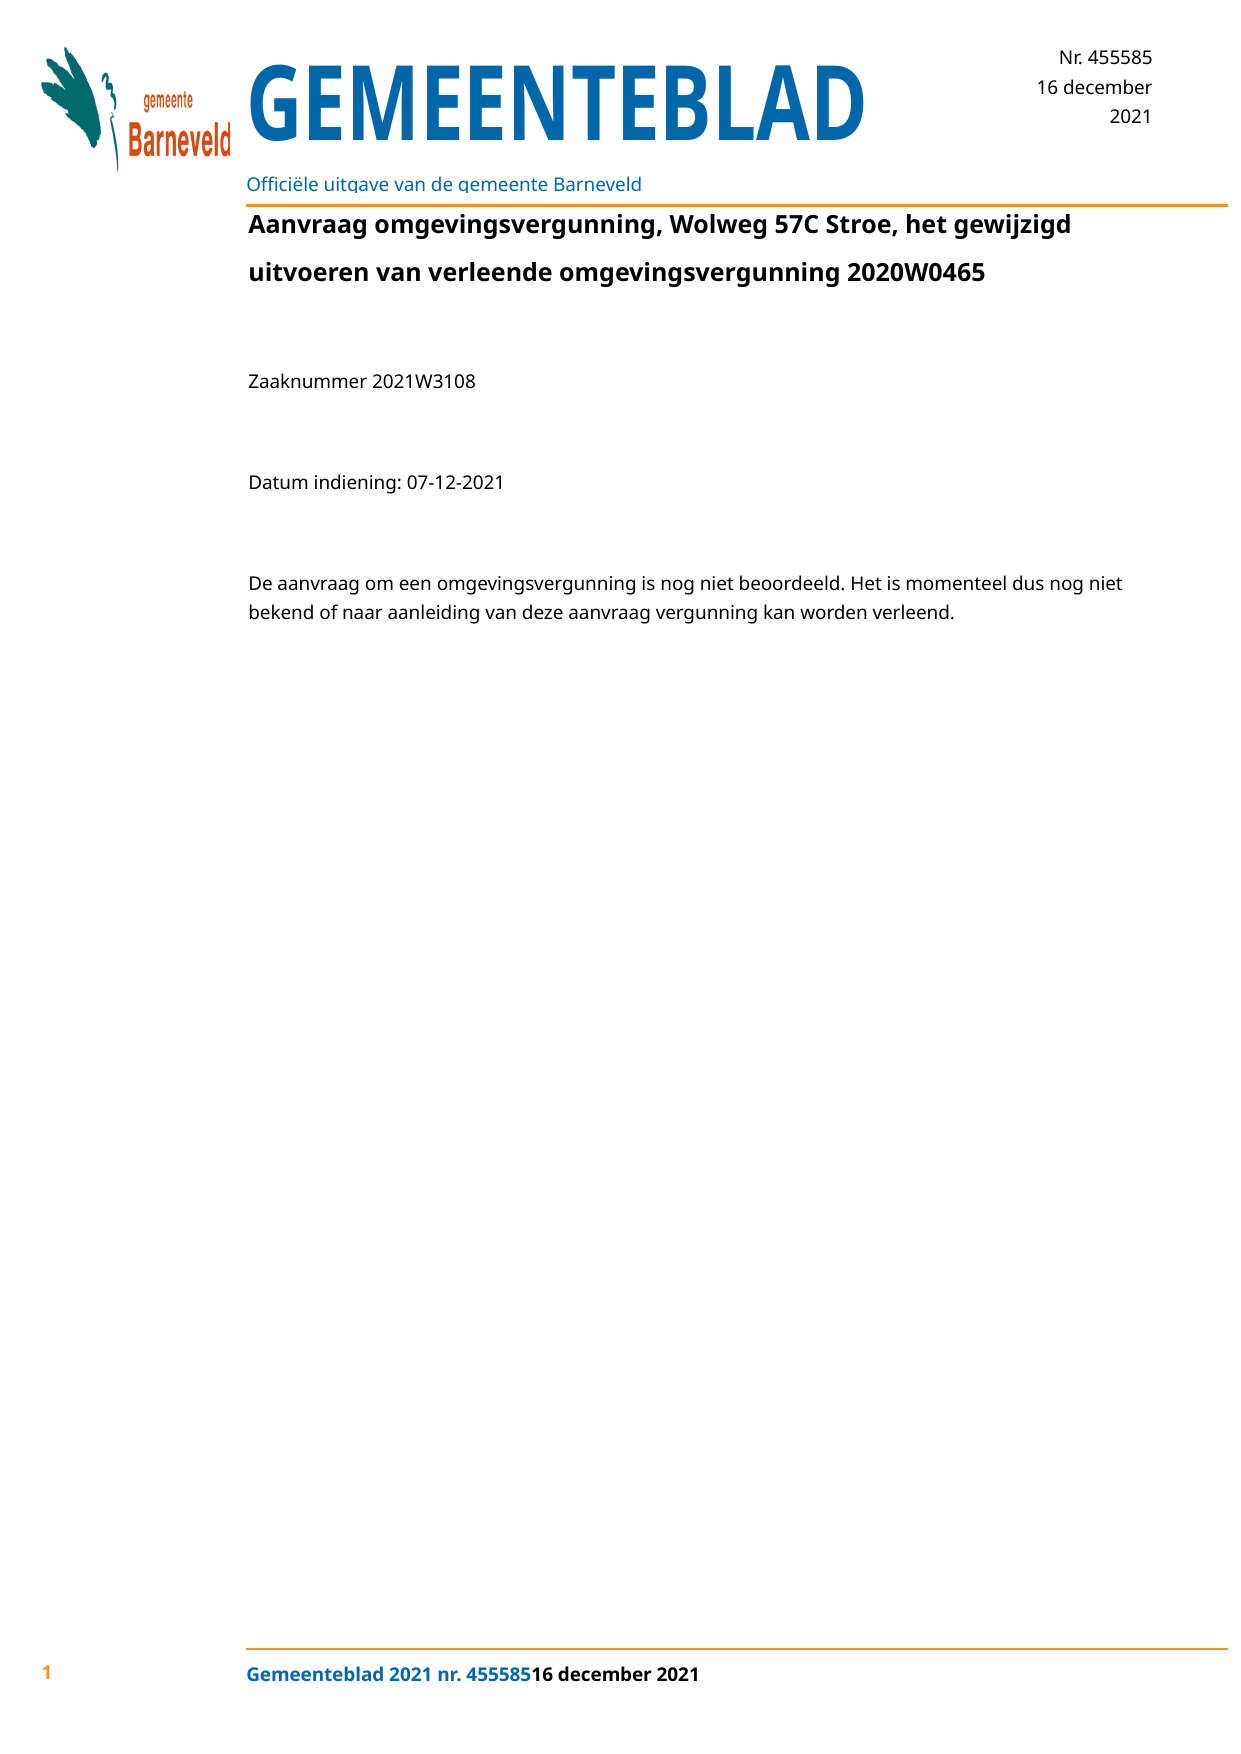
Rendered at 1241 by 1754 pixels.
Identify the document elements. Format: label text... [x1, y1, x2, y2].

text Datum indiening: 07-12-2021 [248, 469, 1152, 495]
text Zaaknummer 2021W3108 [248, 368, 1152, 394]
text De aanvraag om een omgevingsvergunning is nog niet beoordeeld. Het is momenteel dus nog niet bekend of naar aanleiding van deze aanvraag vergunning kan worden verleend. [248, 570, 1152, 625]
picture [41, 47, 231, 172]
text Aanvraag omgevingsvergunning, Wolweg 57C Stroe, het gewijzigd uitvoeren van verleende omgevingsvergunning 2020W0465 [248, 207, 1152, 288]
